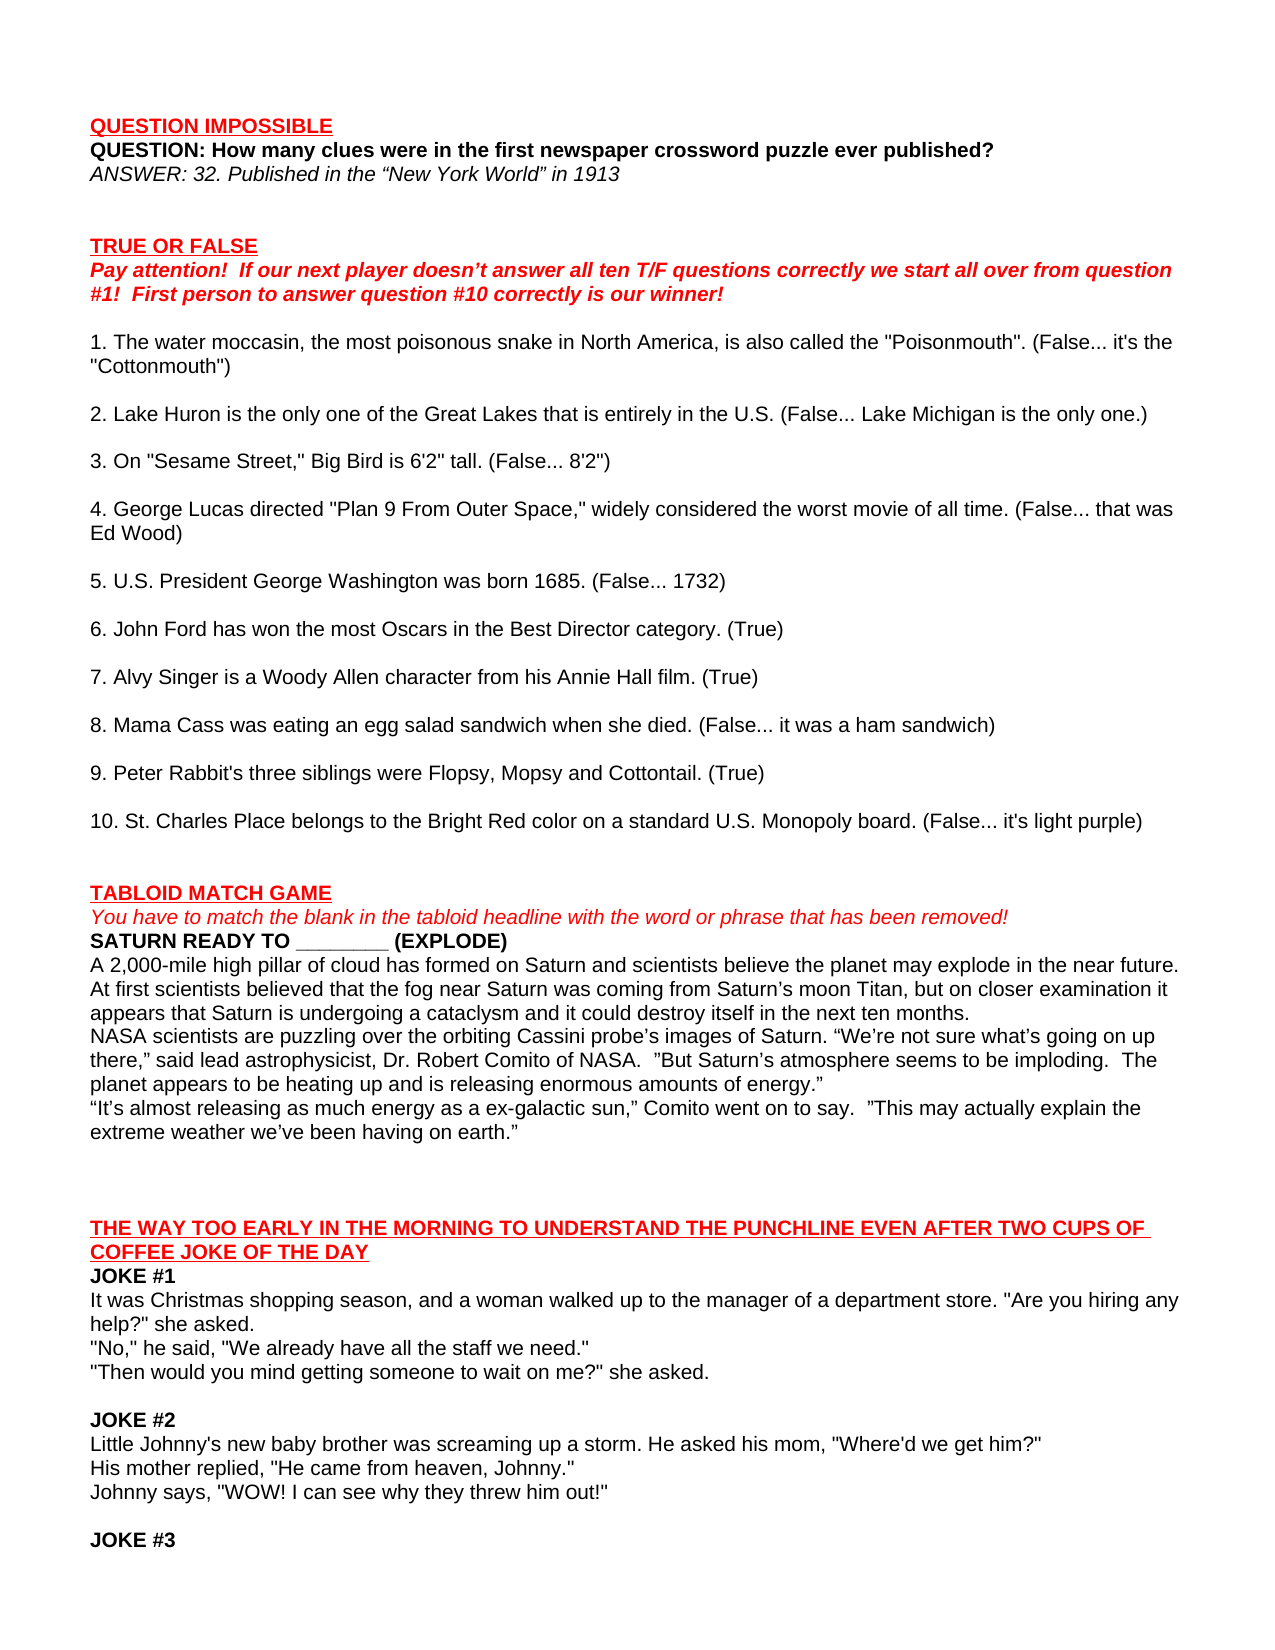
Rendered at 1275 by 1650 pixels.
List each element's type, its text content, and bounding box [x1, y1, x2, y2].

text 10. St. Charles Place belongs to the Bright Red color on a standard U.S. Monopoly board. (False... it's light purple) [90, 809, 1185, 833]
text QUESTION IMPOSSIBLE [90, 114, 1185, 138]
text 7. Alvy Singer is a Woody Allen character from his Annie Hall film. (True) [90, 665, 1185, 689]
text THE WAY TOO EARLY IN THE MORNING TO UNDERSTAND THE PUNCHLINE EVEN AFTER TWO CUPS OF COFFEE JOKE OF THE DAY [90, 1216, 1185, 1264]
text You have to match the blank in the tabloid headline with the word or phrase that has been removed! [90, 904, 1185, 928]
text TABLOID MATCH GAME [90, 881, 1185, 904]
text TRUE OR FALSE [90, 234, 1185, 258]
text At first scientists believed that the fog near Saturn was coming from Saturn’s moon Titan, but on closer examination it appears that Saturn is undergoing a cataclysm and it could destroy itself in the next ten months. [90, 976, 1185, 1024]
text 3. On "Sesame Street," Big Bird is 6'2" tall. (False... 8'2") [90, 449, 1185, 473]
text 4. George Lucas directed "Plan 9 From Outer Space," widely considered the worst movie of all time. (False... that was Ed Wood) [90, 497, 1185, 545]
text It was Christmas shopping season, and a woman walked up to the manager of a department store. "Are you hiring any help?" she asked. "No," he said, "We already have all the staff we need." "Then would you mind getting someone to wait on me?" she asked. [90, 1288, 1185, 1384]
text QUESTION: How many clues were in the first newspaper crossword puzzle ever published? ANSWER: 32. Published in the “New York World” in 1913 [90, 138, 1185, 186]
text 5. U.S. President George Washington was born 1685. (False... 1732) [90, 569, 1185, 593]
text 2. Lake Huron is the only one of the Great Lakes that is entirely in the U.S. (False... Lake Michigan is the only one.) [90, 401, 1185, 425]
text Johnny says, "WOW! I can see why they threw him out!" [90, 1479, 1185, 1503]
text 6. John Ford has won the most Oscars in the Best Director category. (True) [90, 617, 1185, 641]
text 1. The water moccasin, the most poisonous snake in North America, is also called the "Poisonmouth". (False... it's the "Cottonmouth") [90, 329, 1185, 377]
text Little Johnny's new baby brother was screaming up a storm. He asked his mom, "Where'd we get him?" [90, 1432, 1185, 1456]
text NASA scientists are puzzling over the orbiting Cassini probe’s images of Saturn. “We’re not sure what’s going on up there,” said lead astrophysicist, Dr. Robert Comito of NASA. ”But Saturn’s atmosphere seems to be imploding. The planet appears to be heating up and is releasing enormous amounts of energy.” [90, 1024, 1185, 1096]
text “It’s almost releasing as much energy as a ex-galactic sun,” Comito went on to say. ”This may actually explain the extreme weather we’ve been having on earth.” [90, 1096, 1185, 1144]
text JOKE #2 [90, 1408, 1185, 1432]
text Pay attention! If our next player doesn’t answer all ten T/F questions correctly we start all over from question #1! First person to answer question #10 correctly is our winner! [90, 258, 1185, 306]
text JOKE #1 [90, 1264, 1185, 1288]
text 8. Mama Cass was eating an egg salad sandwich when she died. (False... it was a ham sandwich) [90, 713, 1185, 737]
text 9. Peter Rabbit's three siblings were Flopsy, Mopsy and Cottontail. (True) [90, 761, 1185, 785]
text JOKE #3 [90, 1527, 1185, 1551]
text His mother replied, "He came from heaven, Johnny." [90, 1456, 1185, 1479]
text A 2,000-mile high pillar of cloud has formed on Saturn and scientists believe the planet may explode in the near future. [90, 952, 1185, 976]
text SATURN READY TO ________ (EXPLODE) [90, 928, 1185, 952]
